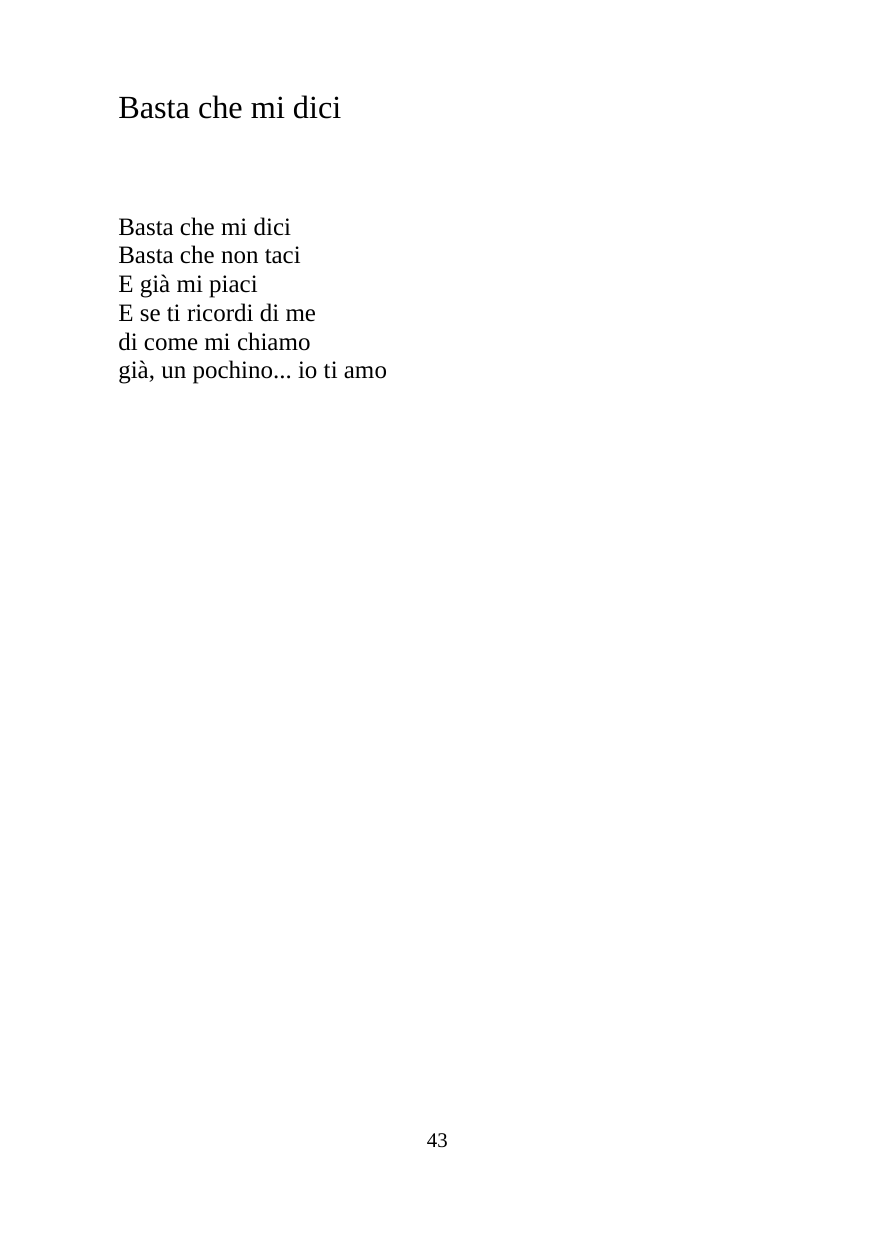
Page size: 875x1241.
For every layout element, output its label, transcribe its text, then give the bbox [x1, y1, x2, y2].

text Basta che mi dici [118, 88, 786, 126]
text E se ti ricordi di me di come mi chiamo già, un pochino... io ti amo [118, 298, 786, 384]
text Basta che mi dici Basta che non taci E già mi piaci [118, 126, 786, 298]
